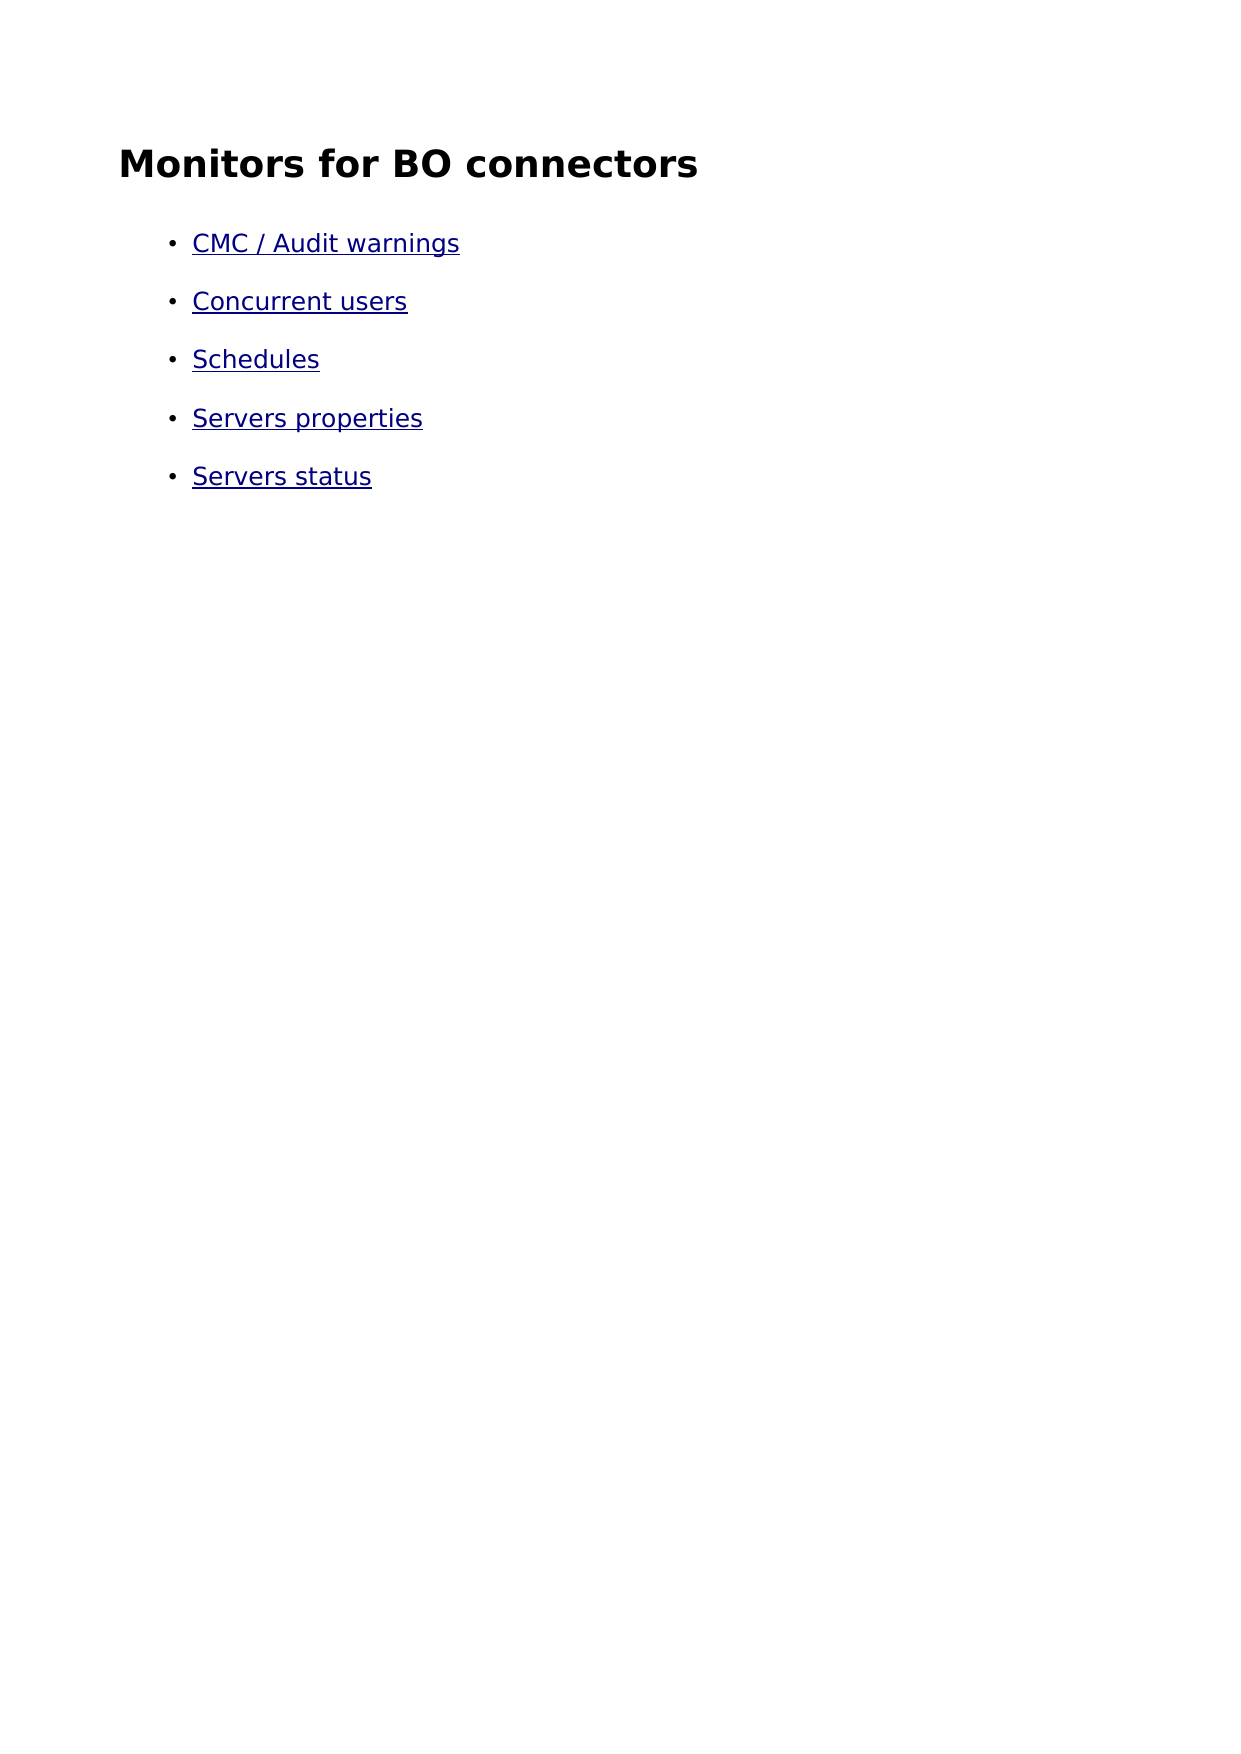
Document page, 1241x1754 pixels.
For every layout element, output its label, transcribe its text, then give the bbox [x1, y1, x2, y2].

list Concurrent users [177, 287, 1122, 345]
list Servers properties [177, 404, 1122, 462]
list Schedules [177, 345, 1122, 404]
list CMC / Audit warnings [177, 229, 1122, 287]
list Servers status [177, 462, 1122, 520]
subtitle Monitors for BO connectors [118, 143, 1122, 187]
